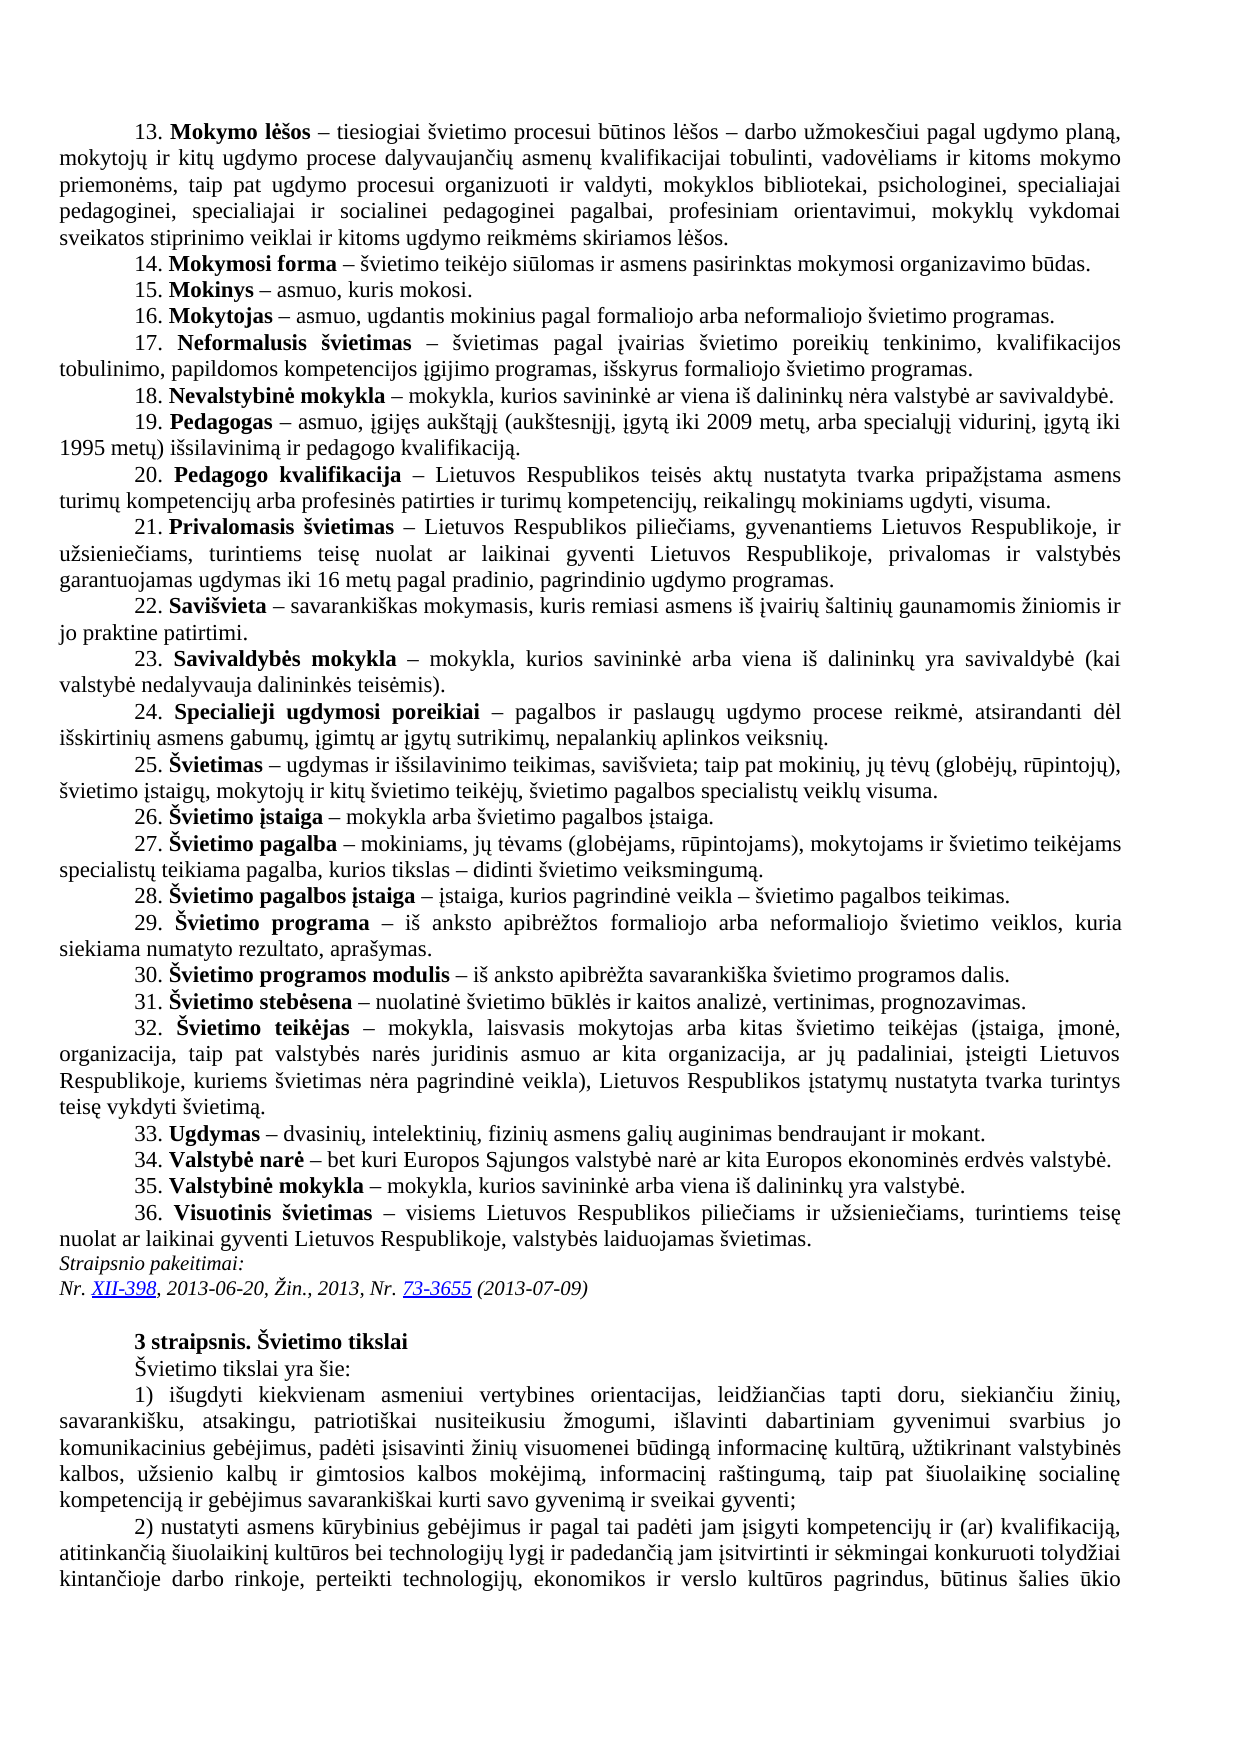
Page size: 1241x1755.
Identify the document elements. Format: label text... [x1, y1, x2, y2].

text 14. Mokymosi forma – švietimo teikėjo siūlomas ir asmens pasirinktas mokymosi organizavimo būdas. [59, 250, 1122, 276]
text Straipsnio pakeitimai: [59, 1251, 1122, 1275]
text 19. Pedagogas – asmuo, įgijęs aukštąjį (aukštesnįjį, įgytą iki 2009 metų, arba specialųjį vidurinį, įgytą iki 1995 metų) išsilavinimą ir pedagogo kvalifikaciją. [59, 408, 1122, 461]
text 17. Neformalusis švietimas – švietimas pagal įvairias švietimo poreikių tenkinimo, kvalifikacijos tobulinimo, papildomos kompetencijos įgijimo programas, išskyrus formaliojo švietimo programas. [59, 329, 1122, 382]
text 35. Valstybinė mokykla – mokykla, kurios savininkė arba viena iš dalininkų yra valstybė. [59, 1172, 1122, 1199]
text 15. Mokinys – asmuo, kuris mokosi. [59, 276, 1122, 303]
text Nr. XII-398, 2013-06-20, Žin., 2013, Nr. 73-3655 (2013-07-09) [59, 1275, 1122, 1299]
text 22. Savišvieta – savarankiškas mokymasis, kuris remiasi asmens iš įvairių šaltinių gaunamomis žiniomis ir jo praktine patirtimi. [59, 592, 1122, 645]
text 33. Ugdymas – dvasinių, intelektinių, fizinių asmens galių auginimas bendraujant ir mokant. [59, 1119, 1122, 1146]
text 20. Pedagogo kvalifikacija – Lietuvos Respublikos teisės aktų nustatyta tvarka pripažįstama asmens turimų kompetencijų arba profesinės patirties ir turimų kompetencijų, reikalingų mokiniams ugdyti, visuma. [59, 461, 1122, 513]
text 13. Mokymo lėšos – tiesiogiai švietimo procesui būtinos lėšos – darbo užmokesčiui pagal ugdymo planą, mokytojų ir kitų ugdymo procese dalyvaujančių asmenų kvalifikacijai tobulinti, vadovėliams ir kitoms mokymo priemonėms, taip pat ugdymo procesui organizuoti ir valdyti, mokyklos bibliotekai, psichologinei, specialiajai pedagoginei, specialiajai ir socialinei pedagoginei pagalbai, profesiniam orientavimui, mokyklų vykdomai sveikatos stiprinimo veiklai ir kitoms ugdymo reikmėms skiriamos lėšos. [59, 118, 1122, 250]
text 28. Švietimo pagalbos įstaiga – įstaiga, kurios pagrindinė veikla – švietimo pagalbos teikimas. [59, 882, 1122, 909]
text 26. Švietimo įstaiga – mokykla arba švietimo pagalbos įstaiga. [59, 803, 1122, 830]
text 18. Nevalstybinė mokykla – mokykla, kurios savininkė ar viena iš dalininkų nėra valstybė ar savivaldybė. [59, 382, 1122, 408]
text 34. Valstybė narė – bet kuri Europos Sąjungos valstybė narė ar kita Europos ekonominės erdvės valstybė. [59, 1146, 1122, 1172]
text 24. Specialieji ugdymosi poreikiai – pagalbos ir paslaugų ugdymo procese reikmė, atsirandanti dėl išskirtinių asmens gabumų, įgimtų ar įgytų sutrikimų, nepalankių aplinkos veiksnių. [59, 698, 1122, 751]
text 16. Mokytojas – asmuo, ugdantis mokinius pagal formaliojo arba neformaliojo švietimo programas. [59, 303, 1122, 329]
text 32. Švietimo teikėjas – mokykla, laisvasis mokytojas arba kitas švietimo teikėjas (įstaiga, įmonė, organizacija, taip pat valstybės narės juridinis asmuo ar kita organizacija, ar jų padaliniai, įsteigti Lietuvos Respublikoje, kuriems švietimas nėra pagrindinė veikla), Lietuvos Respublikos įstatymų nustatyta tvarka turintys teisę vykdyti švietimą. [59, 1014, 1122, 1119]
text 27. Švietimo pagalba – mokiniams, jų tėvams (globėjams, rūpintojams), mokytojams ir švietimo teikėjams specialistų teikiama pagalba, kurios tikslas – didinti švietimo veiksmingumą. [59, 830, 1122, 882]
text 21. Privalomasis švietimas – Lietuvos Respublikos piliečiams, gyvenantiems Lietuvos Respublikoje, ir užsieniečiams, turintiems teisę nuolat ar laikinai gyventi Lietuvos Respublikoje, privalomas ir valstybės garantuojamas ugdymas iki 16 metų pagal pradinio, pagrindinio ugdymo programas. [59, 513, 1122, 592]
text 1) išugdyti kiekvienam asmeniui vertybines orientacijas, leidžiančias tapti doru, siekiančiu žinių, savarankišku, atsakingu, patriotiškai nusiteikusiu žmogumi, išlavinti dabartiniam gyvenimui svarbius jo komunikacinius gebėjimus, padėti įsisavinti žinių visuomenei būdingą informacinę kultūrą, užtikrinant valstybinės kalbos, užsienio kalbų ir gimtosios kalbos mokėjimą, informacinį raštingumą, taip pat šiuolaikinę socialinę kompetenciją ir gebėjimus savarankiškai kurti savo gyvenimą ir sveikai gyventi; [59, 1381, 1122, 1513]
text 36. Visuotinis švietimas – visiems Lietuvos Respublikos piliečiams ir užsieniečiams, turintiems teisę nuolat ar laikinai gyventi Lietuvos Respublikoje, valstybės laiduojamas švietimas. [59, 1199, 1122, 1251]
text 30. Švietimo programos modulis – iš anksto apibrėžta savarankiška švietimo programos dalis. [59, 961, 1122, 988]
text 29. Švietimo programa – iš anksto apibrėžtos formaliojo arba neformaliojo švietimo veiklos, kuria siekiama numatyto rezultato, aprašymas. [59, 909, 1122, 961]
text 23. Savivaldybės mokykla – mokykla, kurios savininkė arba viena iš dalininkų yra savivaldybė (kai valstybė nedalyvauja dalininkės teisėmis). [59, 645, 1122, 698]
text 31. Švietimo stebėsena – nuolatinė švietimo būklės ir kaitos analizė, vertinimas, prognozavimas. [59, 988, 1122, 1014]
text 25. Švietimas – ugdymas ir išsilavinimo teikimas, savišvieta; taip pat mokinių, jų tėvų (globėjų, rūpintojų), švietimo įstaigų, mokytojų ir kitų švietimo teikėjų, švietimo pagalbos specialistų veiklų visuma. [59, 751, 1122, 803]
text 3 straipsnis. Švietimo tikslai [59, 1328, 1122, 1354]
text 2) nustatyti asmens kūrybinius gebėjimus ir pagal tai padėti jam įsigyti kompetencijų ir (ar) kvalifikaciją, atitinkančią šiuolaikinį kultūros bei technologijų lygį ir padedančią jam įsitvirtinti ir sėkmingai konkuruoti tolydžiai kintančioje darbo rinkoje, perteikti technologijų, ekonomikos ir verslo kultūros pagrindus, būtinus šalies ūkio [59, 1513, 1122, 1592]
text Švietimo tikslai yra šie: [59, 1354, 1122, 1381]
